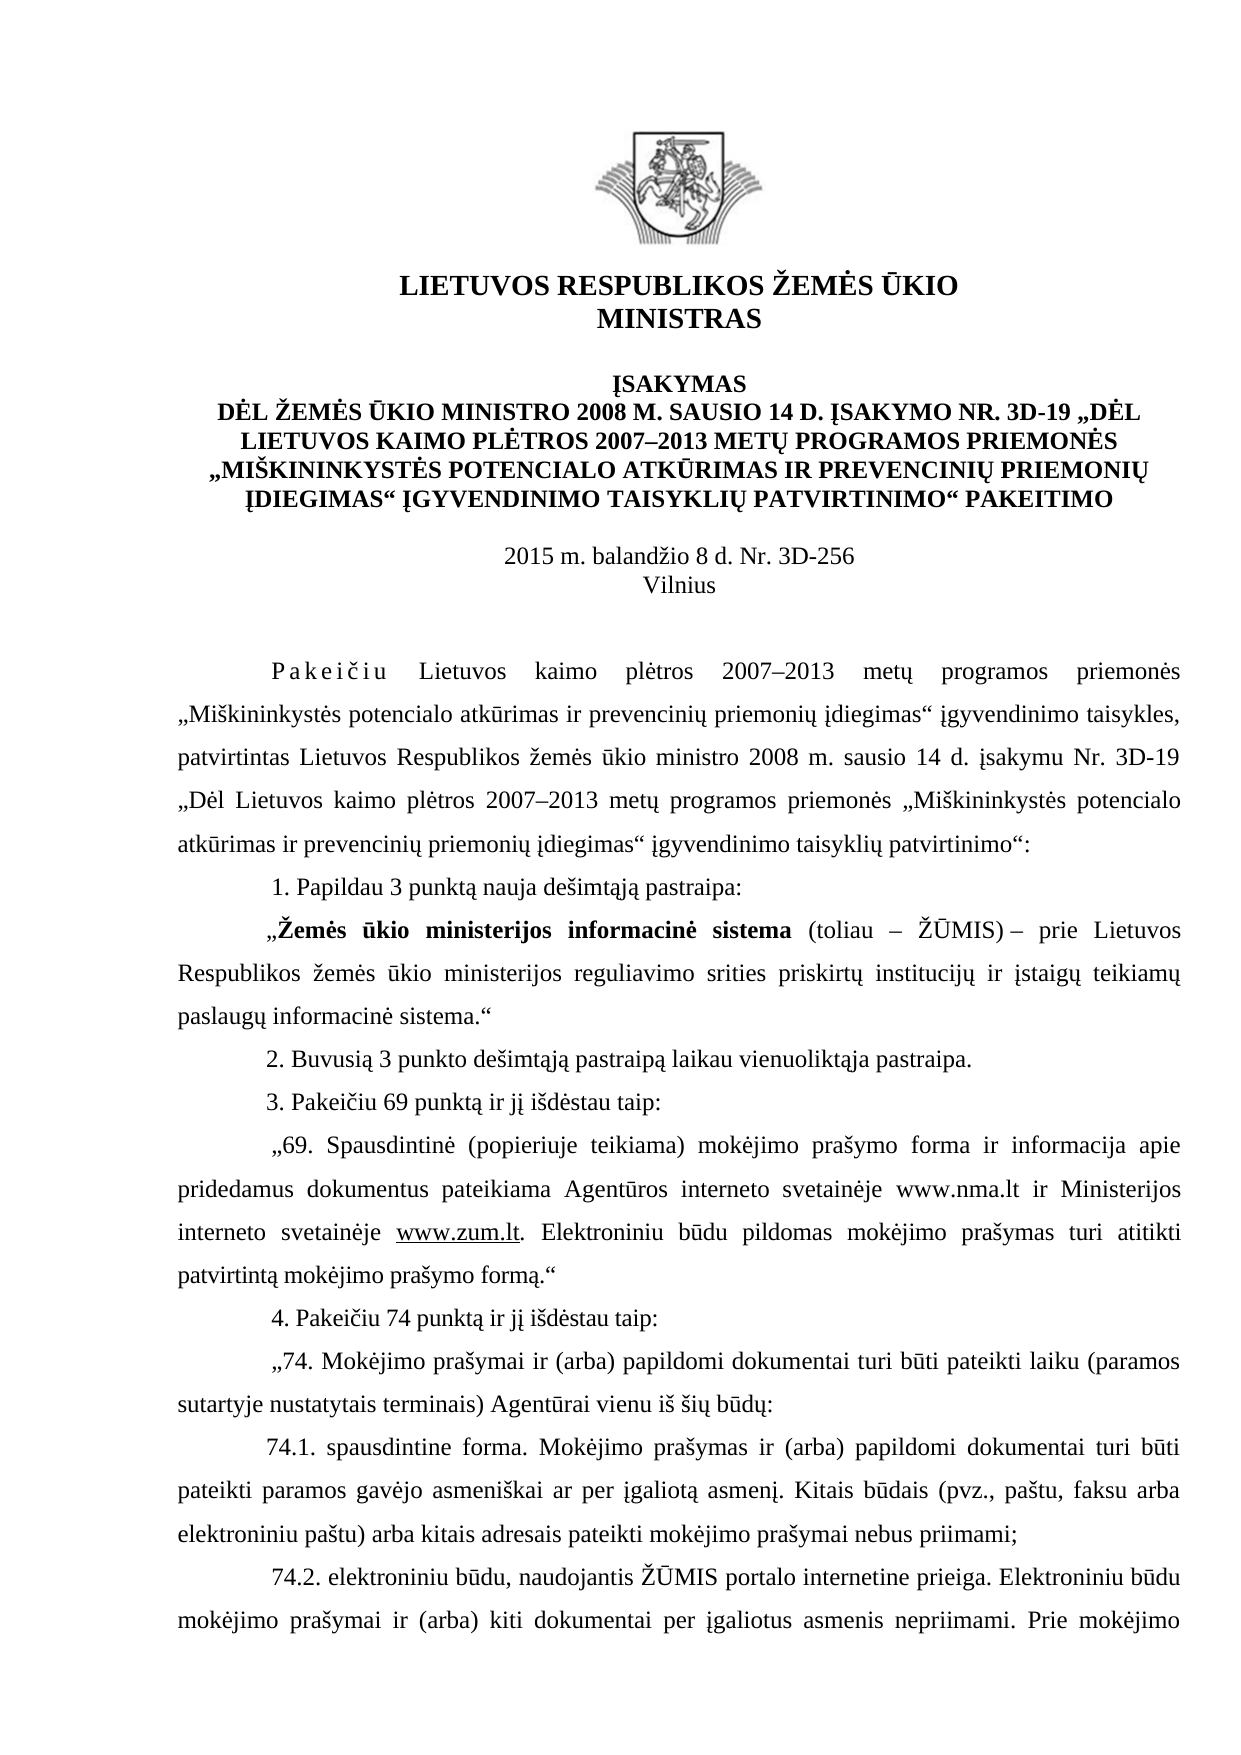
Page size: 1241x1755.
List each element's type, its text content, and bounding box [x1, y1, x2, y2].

text „Žemės ūkio ministerijos informacinė sistema (toliau – ŽŪMIS) – prie Lietuvos Respublikos žemės ūkio ministerijos reguliavimo srities priskirtų institucijų ir įstaigų teikiamų paslaugų informacinė sistema.“ [177, 915, 1181, 1030]
text 4. Pakeičiu 74 punktą ir jį išdėstau taip: [177, 1303, 1181, 1332]
text Vilnius [177, 570, 1181, 599]
text 74.2. elektroniniu būdu, naudojantis ŽŪMIS portalo internetine prieiga. Elektroniniu būdu mokėjimo prašymai ir (arba) kiti dokumentai per įgaliotus asmenis nepriimami. Prie mokėjimo [177, 1562, 1181, 1634]
text ĮSAKYMAS [177, 369, 1181, 397]
text MINISTRAS [177, 302, 1181, 335]
text DĖL ŽEMĖS ŪKIO MINISTRO 2008 M. SAUSIO 14 D. ĮSAKYMO NR. 3D-19 „DĖL LIETUVOS KAIMO PLĖTROS 2007–2013 METŲ PROGRAMOS PRIEMONĖS „MIŠKININKYSTĖS POTENCIALO ATKŪRIMAS IR PREVENCINIŲ PRIEMONIŲ ĮDIEGIMAS“ ĮGYVENDINIMO TAISYKLIŲ PATVIRTINIMO“ PAKEITIMO [177, 397, 1181, 512]
text 1. Papildau 3 punktą nauja dešimtąją pastraipa: [271, 872, 1181, 901]
text „74. Mokėjimo prašymai ir (arba) papildomi dokumentai turi būti pateikti laiku (paramos sutartyje nustatytais terminais) Agentūrai vienu iš šių būdų: [177, 1346, 1181, 1418]
text 3. Pakeičiu 69 punktą ir jį išdėstau taip: [177, 1087, 1181, 1116]
text 2. Buvusią 3 punkto dešimtąją pastraipą laikau vienuoliktąja pastraipa. [177, 1044, 1181, 1073]
text LIETUVOS RESPUBLIKOS ŽEMĖS ŪKIO [177, 268, 1181, 302]
text 74.1. spausdintine forma. Mokėjimo prašymas ir (arba) papildomi dokumentai turi būti pateikti paramos gavėjo asmeniškai ar per įgaliotą asmenį. Kitais būdais (pvz., paštu, faksu arba elektroniniu paštu) arba kitais adresais pateikti mokėjimo prašymai nebus priimami; [177, 1432, 1181, 1547]
text Pakeičiu Lietuvos kaimo plėtros 2007–2013 metų programos priemonės „Miškininkystės potencialo atkūrimas ir prevencinių priemonių įdiegimas“ įgyvendinimo taisykles, patvirtintas Lietuvos Respublikos žemės ūkio ministro 2008 m. sausio 14 d. įsakymu Nr. 3D-19 „Dėl Lietuvos kaimo plėtros 2007–2013 metų programos priemonės „Miškininkystės potencialo atkūrimas ir prevencinių priemonių įdiegimas“ įgyvendinimo taisyklių patvirtinimo“: [177, 656, 1181, 857]
text „69. Spausdintinė (popieriuje teikiama) mokėjimo prašymo forma ir informacija apie pridedamus dokumentus pateikiama Agentūros interneto svetainėje www.nma.lt ir Ministerijos interneto svetainėje www.zum.lt. Elektroniniu būdu pildomas mokėjimo prašymas turi atitikti patvirtintą mokėjimo prašymo formą.“ [177, 1131, 1181, 1289]
text 2015 m. balandžio 8 d. Nr. 3D-256 [177, 541, 1181, 570]
